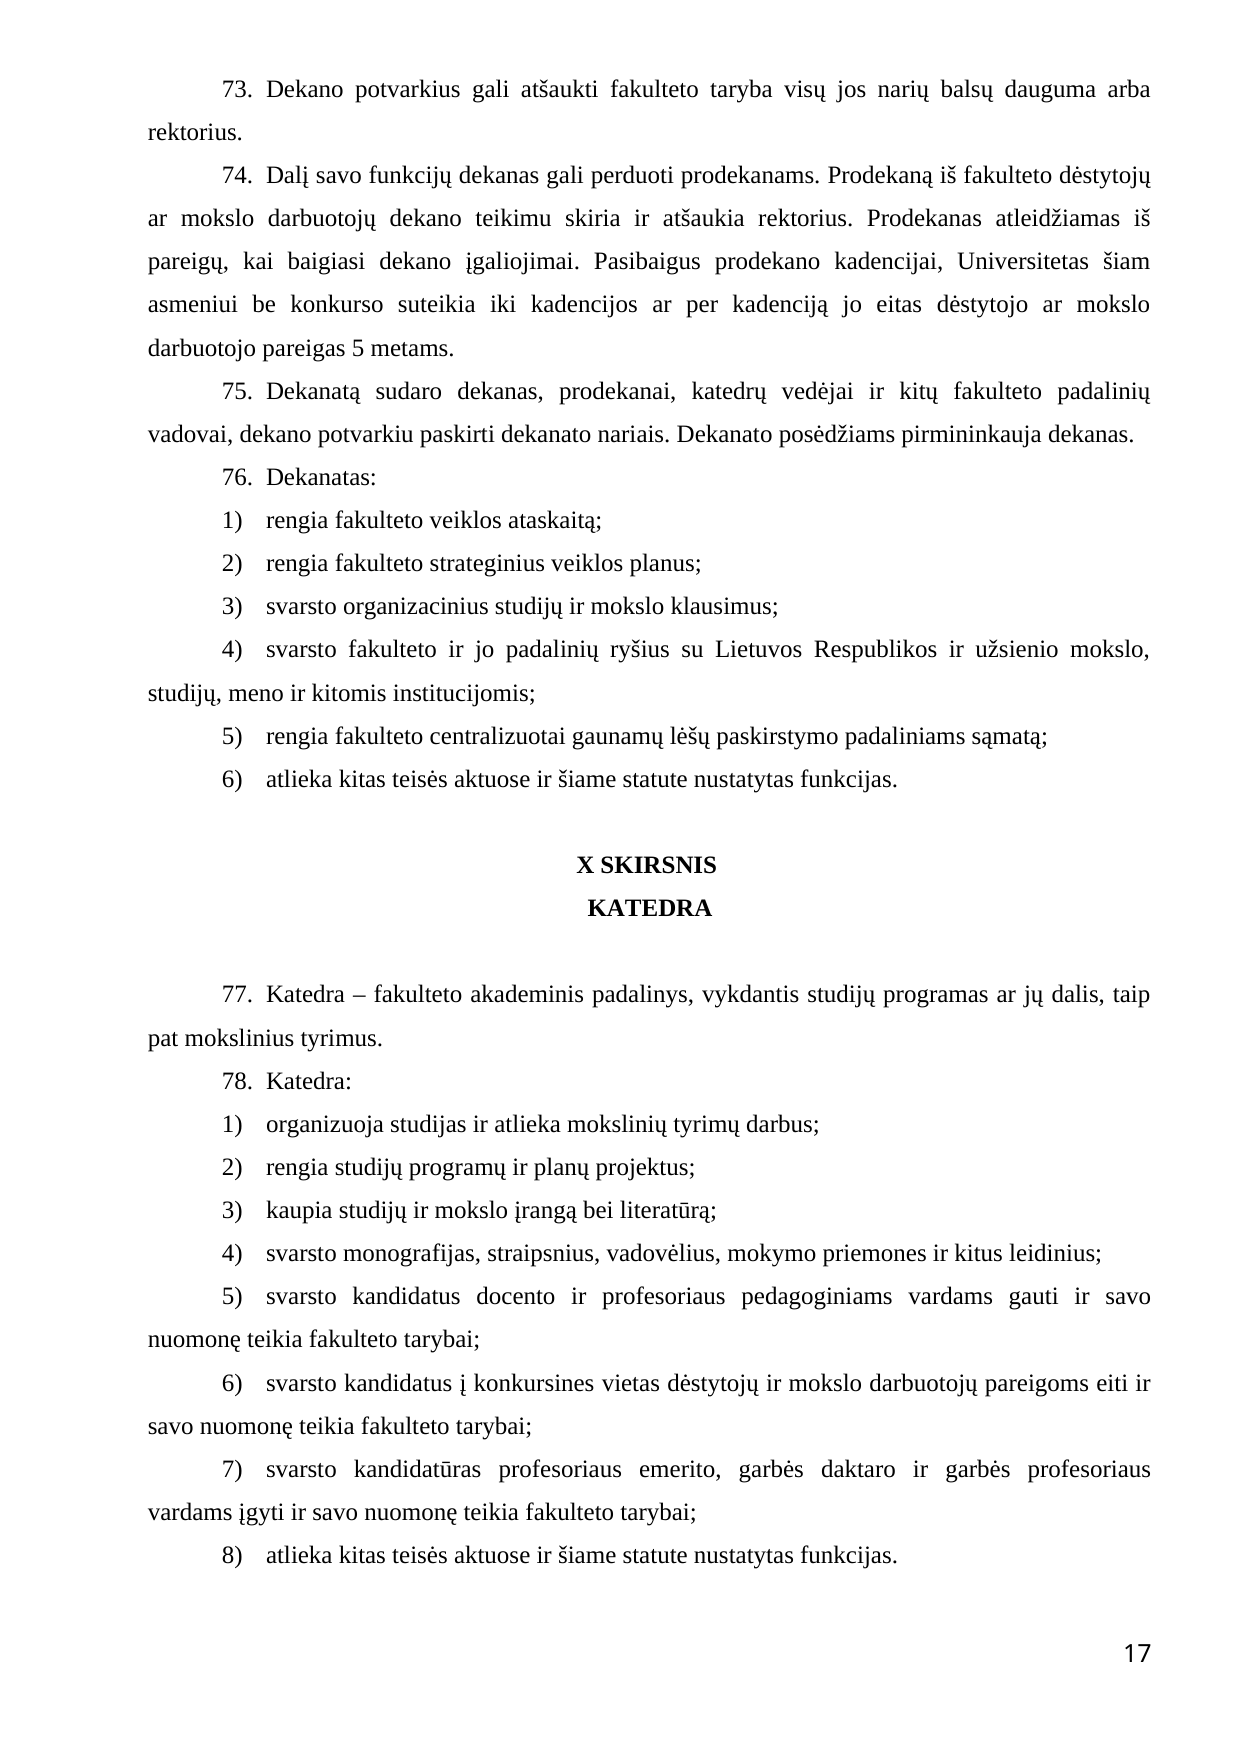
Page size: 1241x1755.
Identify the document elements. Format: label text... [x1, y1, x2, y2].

text 8) atlieka kitas teisės aktuose ir šiame statute nustatytas funkcijas. [148, 1540, 1152, 1569]
text X skirsnis [148, 850, 1152, 879]
text 6) svarsto kandidatus į konkursines vietas dėstytojų ir mokslo darbuotojų pareigoms eiti ir savo nuomonę teikia fakulteto tarybai; [148, 1368, 1152, 1439]
text 5) rengia fakulteto centralizuotai gaunamų lėšų paskirstymo padaliniams sąmatą; [148, 721, 1152, 749]
text 78. Katedra: [148, 1066, 1152, 1094]
text 5) svarsto kandidatus docento ir profesoriaus pedagoginiams vardams gauti ir savo nuomonę teikia fakulteto tarybai; [148, 1281, 1152, 1353]
text 2) rengia studijų programų ir planų projektus; [148, 1152, 1152, 1181]
text 76. Dekanatas: [148, 462, 1152, 491]
text 7) svarsto kandidatūras profesoriaus emerito, garbės daktaro ir garbės profesoriaus vardams įgyti ir savo nuomonę teikia fakulteto tarybai; [148, 1454, 1152, 1526]
text KATEDRA [148, 893, 1152, 922]
text 2) rengia fakulteto strateginius veiklos planus; [148, 548, 1152, 577]
text 3) kaupia studijų ir mokslo įrangą bei literatūrą; [148, 1195, 1152, 1224]
text 6) atlieka kitas teisės aktuose ir šiame statute nustatytas funkcijas. [148, 764, 1152, 793]
text 75. Dekanatą sudaro dekanas, prodekanai, katedrų vedėjai ir kitų fakulteto padalinių vadovai, dekano potvarkiu paskirti dekanato nariais. Dekanato posėdžiams pirmininkauja dekanas. [148, 376, 1152, 448]
text 77. Katedra – fakulteto akademinis padalinys, vykdantis studijų programas ar jų dalis, taip pat mokslinius tyrimus. [148, 979, 1152, 1051]
text 4) svarsto monografijas, straipsnius, vadovėlius, mokymo priemones ir kitus leidinius; [148, 1238, 1152, 1267]
text 73. Dekano potvarkius gali atšaukti fakulteto taryba visų jos narių balsų dauguma arba rektorius. [148, 74, 1152, 146]
text 4) svarsto fakulteto ir jo padalinių ryšius su Lietuvos Respublikos ir užsienio mokslo, studijų, meno ir kitomis institucijomis; [148, 634, 1152, 706]
text 3) svarsto organizacinius studijų ir mokslo klausimus; [148, 591, 1152, 620]
text 74. Dalį savo funkcijų dekanas gali perduoti prodekanams. Prodekaną iš fakulteto dėstytojų ar mokslo darbuotojų dekano teikimu skiria ir atšaukia rektorius. Prodekanas atleidžiamas iš pareigų, kai baigiasi dekano įgaliojimai. Pasibaigus prodekano kadencijai, Universitetas šiam asmeniui be konkurso suteikia iki kadencijos ar per kadenciją jo eitas dėstytojo ar mokslo darbuotojo pareigas 5 metams. [148, 160, 1152, 361]
text 1) rengia fakulteto veiklos ataskaitą; [148, 505, 1152, 534]
text 1) organizuoja studijas ir atlieka mokslinių tyrimų darbus; [148, 1109, 1152, 1138]
